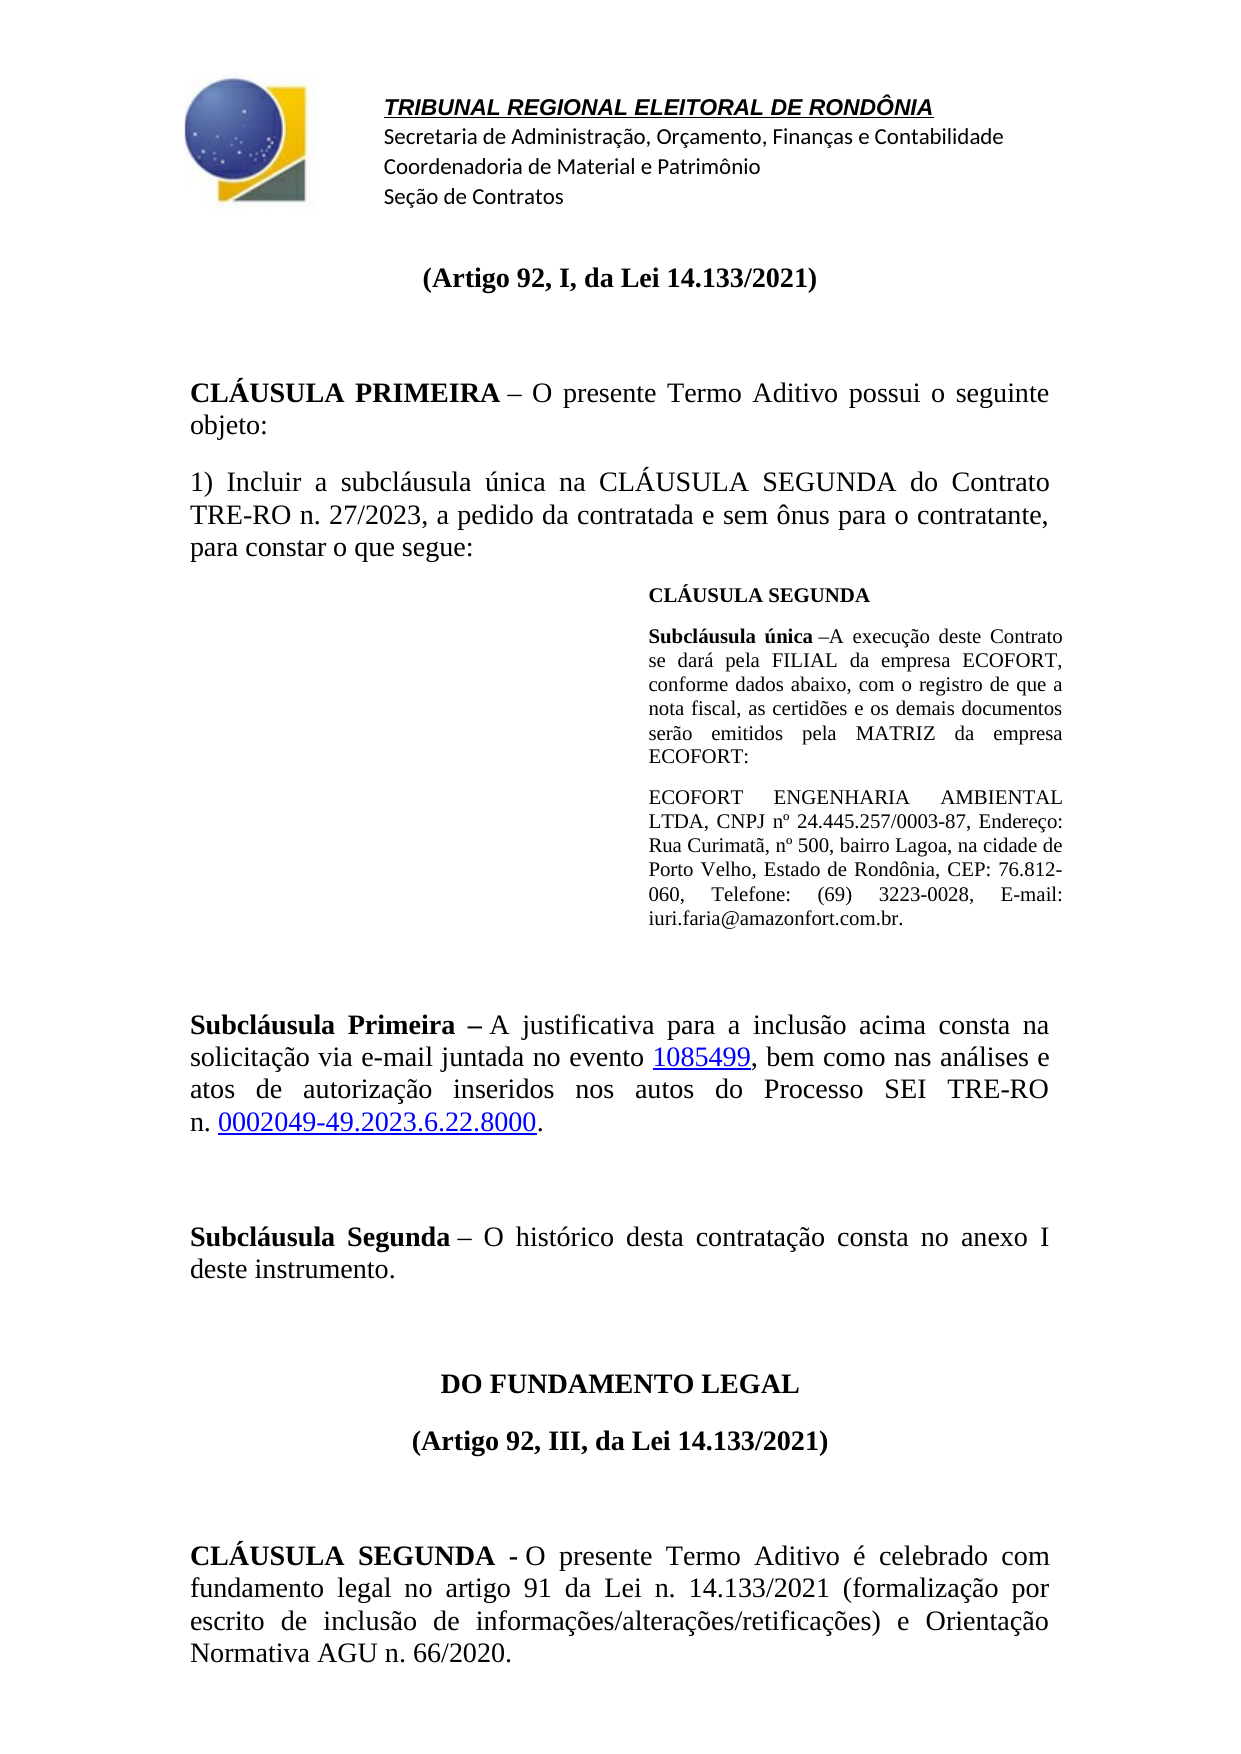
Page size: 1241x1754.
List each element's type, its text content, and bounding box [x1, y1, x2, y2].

text Subcláusula única –A execução deste Contrato se dará pela FILIAL da empresa ECOFORT, conforme dados abaixo, com o registro de que a nota fiscal, as certidões e os demais documentos serão emitidos pela MATRIZ da empresa ECOFORT: [648, 624, 1063, 768]
text CLÁUSULA SEGUNDA - O presente Termo Aditivo é celebrado com fundamento legal no artigo 91 da Lei n. 14.133/2021 (formalização por escrito de inclusão de informações/alterações/retificações) e Orientação Normativa AGU n. 66/2020. [190, 1539, 1051, 1669]
text (Artigo 92, III, da Lei 14.133/2021) [190, 1424, 1051, 1457]
text Subcláusula Segunda – O histórico desta contratação consta no anexo I deste instrumento. [190, 1220, 1051, 1284]
text CLÁUSULA PRIMEIRA – O presente Termo Aditivo possui o seguinte objeto: [190, 376, 1051, 440]
text 1) Incluir a subcláusula única na CLÁUSULA SEGUNDA do Contrato TRE-RO n. 27/2023, a pedido da contratada e sem ônus para o contratante, para constar o que segue: [190, 465, 1051, 563]
text ECOFORT ENGENHARIA AMBIENTAL LTDA, CNPJ nº 24.445.257/0003-87, Endereço: Rua Curimatã, nº 500, bairro Lagoa, na cidade de Porto Velho, Estado de Rondônia, CEP: 76.812-060, Telefone: (69) 3223-0028, E-mail: iuri.faria@amazonfort.com.br. [648, 785, 1063, 929]
text (Artigo 92, I, da Lei 14.133/2021) [190, 261, 1051, 293]
text CLÁUSULA SEGUNDA [648, 583, 1063, 607]
text Subcláusula Primeira – A justificativa para a inclusão acima consta na solicitação via e-mail juntada no evento 1085499, bem como nas análises e atos de autorização inseridos nos autos do Processo SEI TRE-RO n. 0002049-49.2023.6.22.8000. [190, 1008, 1051, 1137]
text DO FUNDAMENTO LEGAL [190, 1367, 1051, 1399]
